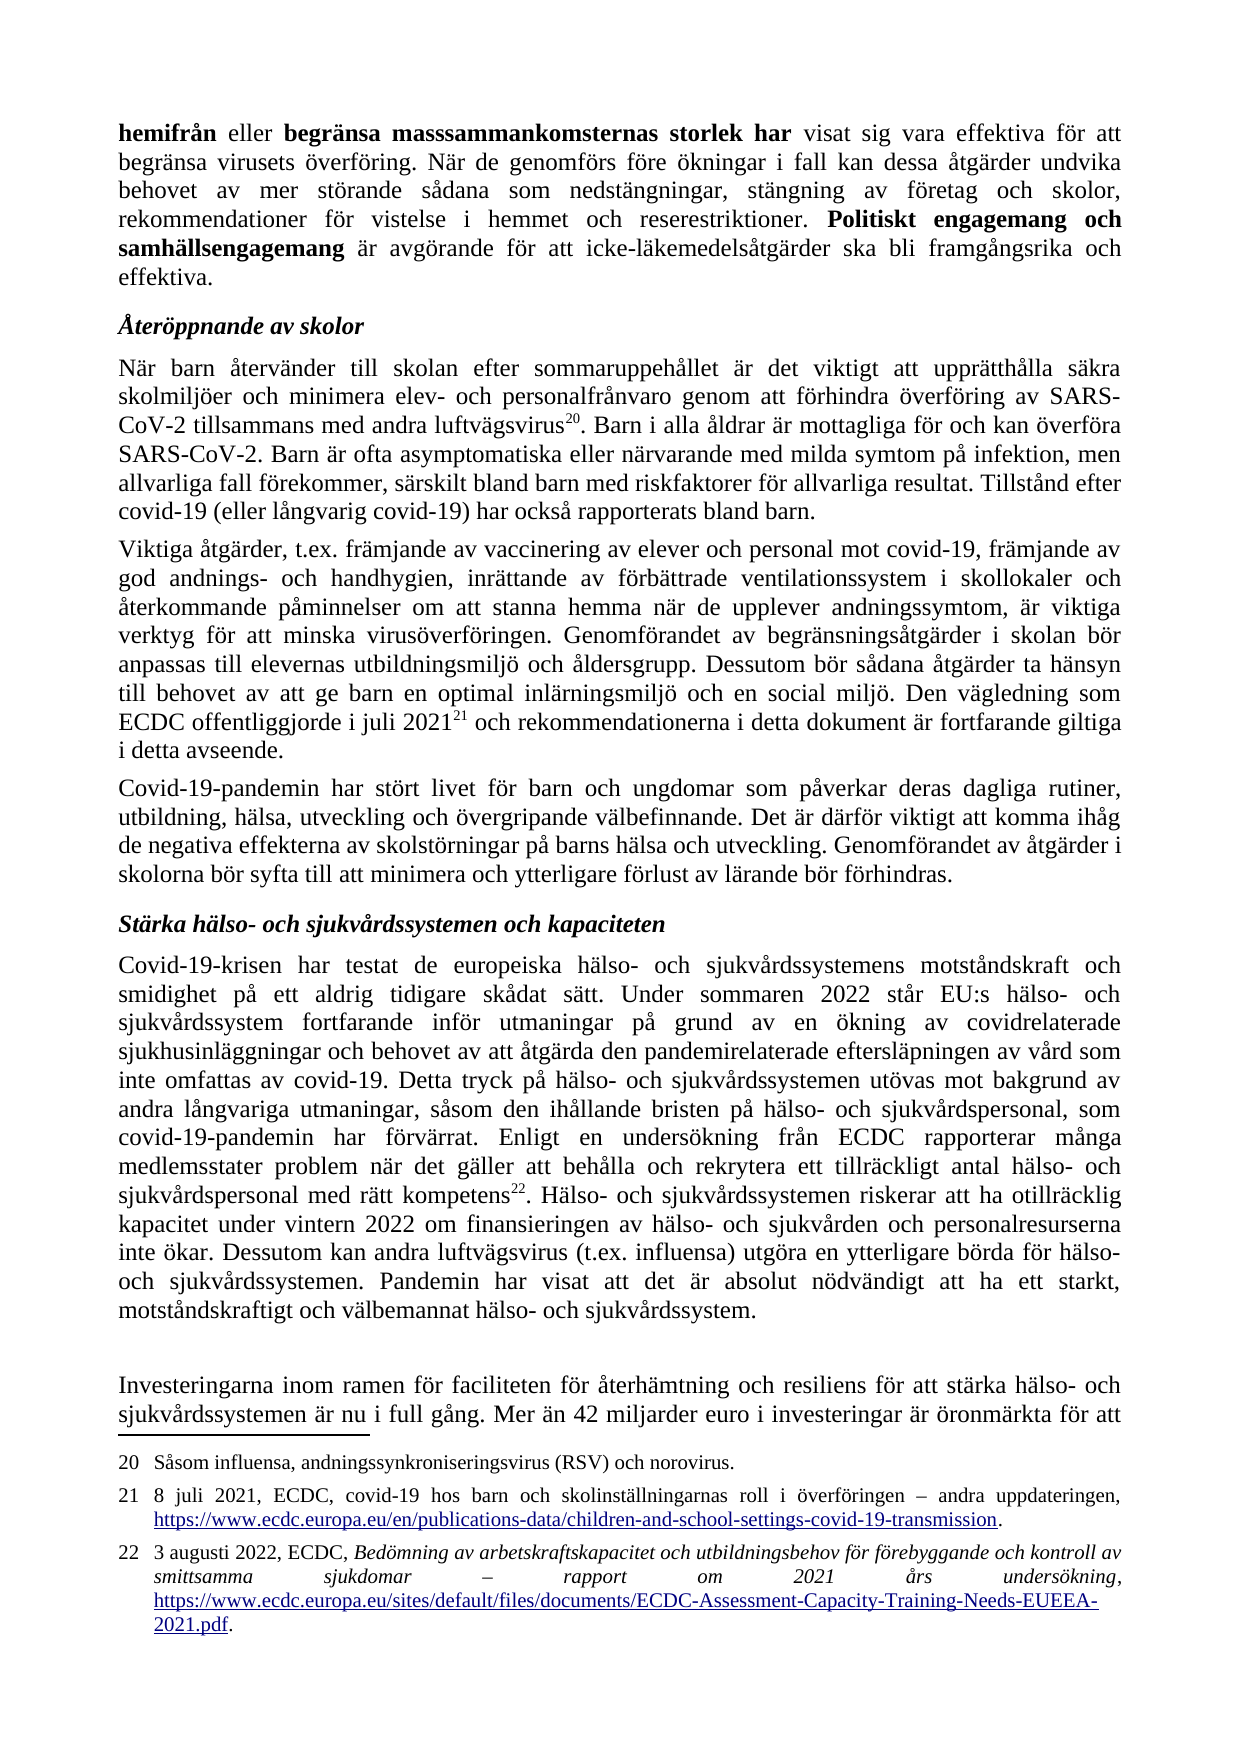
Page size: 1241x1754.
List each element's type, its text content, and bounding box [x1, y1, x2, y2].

subtitle Stärka hälso- och sjukvårdssystemen och kapaciteten [118, 909, 1122, 937]
subtitle Återöppnande av skolor [118, 311, 1122, 340]
text Covid-19-pandemin har stört livet för barn och ungdomar som påverkar deras dagliga rutiner, utbildning, hälsa, utveckling och övergripande välbefinnande. Det är därför viktigt att komma ihåg de negativa effekterna av skolstörningar på barns hälsa och utveckling. Genomförandet av åtgärder i skolorna bör syfta till att minimera och ytterligare förlust av lärande bör förhindras. [118, 773, 1122, 888]
text 3 augusti 2022, ECDC, Bedömning av arbetskraftskapacitet och utbildningsbehov för förebyggande och kontroll av smittsamma sjukdomar – rapport om 2021 års undersökning, https://www.ecdc.europa.eu/sites/default/files/documents/ECDC-Assessment-Capacity-Training-Needs-EUEEA-2021.pdf. [118, 1539, 1122, 1636]
text När barn återvänder till skolan efter sommaruppehållet är det viktigt att upprätthålla säkra skolmiljöer och minimera elev- och personalfrånvaro genom att förhindra överföring av SARS-CoV-2 tillsammans med andra luftvägsvirus. Barn i alla åldrar är mottagliga för och kan överföra SARS-CoV-2. Barn är ofta asymptomatiska eller närvarande med milda symtom på infektion, men allvarliga fall förekommer, särskilt bland barn med riskfaktorer för allvarliga resultat. Tillstånd efter covid-19 (eller långvarig covid-19) har också rapporterats bland barn. [118, 353, 1122, 525]
text Covid-19-krisen har testat de europeiska hälso- och sjukvårdssystemens motståndskraft och smidighet på ett aldrig tidigare skådat sätt. Under sommaren 2022 står EU:s hälso- och sjukvårdssystem fortfarande inför utmaningar på grund av en ökning av covidrelaterade sjukhusinläggningar och behovet av att åtgärda den pandemirelaterade eftersläpningen av vård som inte omfattas av covid-19. Detta tryck på hälso- och sjukvårdssystemen utövas mot bakgrund av andra långvariga utmaningar, såsom den ihållande bristen på hälso- och sjukvårdspersonal, som covid-19-pandemin har förvärrat. Enligt en undersökning från ECDC rapporterar många medlemsstater problem när det gäller att behålla och rekrytera ett tillräckligt antal hälso- och sjukvårdspersonal med rätt kompetens. Hälso- och sjukvårdssystemen riskerar att ha otillräcklig kapacitet under vintern 2022 om finansieringen av hälso- och sjukvården och personalresurserna inte ökar. Dessutom kan andra luftvägsvirus (t.ex. influensa) utgöra en ytterligare börda för hälso- och sjukvårdssystemen. Pandemin har visat att det är absolut nödvändigt att ha ett starkt, motståndskraftigt och välbemannat hälso- och sjukvårdssystem. [118, 950, 1122, 1324]
text hemifrån eller begränsa masssammankomsternas storlek har visat sig vara effektiva för att begränsa virusets överföring. När de genomförs före ökningar i fall kan dessa åtgärder undvika behovet av mer störande sådana som nedstängningar, stängning av företag och skolor, rekommendationer för vistelse i hemmet och reserestriktioner. Politiskt engagemang och samhällsengagemang är avgörande för att icke-läkemedelsåtgärder ska bli framgångsrika och effektiva. [118, 118, 1122, 291]
text Viktiga åtgärder, t.ex. främjande av vaccinering av elever och personal mot covid-19, främjande av god andnings- och handhygien, inrättande av förbättrade ventilationssystem i skollokaler och återkommande påminnelser om att stanna hemma när de upplever andningssymtom, är viktiga verktyg för att minska virusöverföringen. Genomförandet av begränsningsåtgärder i skolan bör anpassas till elevernas utbildningsmiljö och åldersgrupp. Dessutom bör sådana åtgärder ta hänsyn till behovet av att ge barn en optimal inlärningsmiljö och en social miljö. Den vägledning som ECDC offentliggjorde i juli 2021 och rekommendationerna i detta dokument är fortfarande giltiga i detta avseende. [118, 534, 1122, 764]
text Investeringarna inom ramen för faciliteten för återhämtning och resiliens för att stärka hälso- och sjukvårdssystemen är nu i full gång. Mer än 42 miljarder euro i investeringar är öronmärkta för att [118, 1370, 1122, 1428]
text 8 juli 2021, ECDC, covid-19 hos barn och skolinställningarnas roll i överföringen – andra uppdateringen, https://www.ecdc.europa.eu/en/publications-data/children-and-school-settings-covid-19-transmission. [118, 1483, 1122, 1531]
text Såsom influensa, andningssynkroniseringsvirus (RSV) och norovirus. [118, 1450, 1122, 1474]
